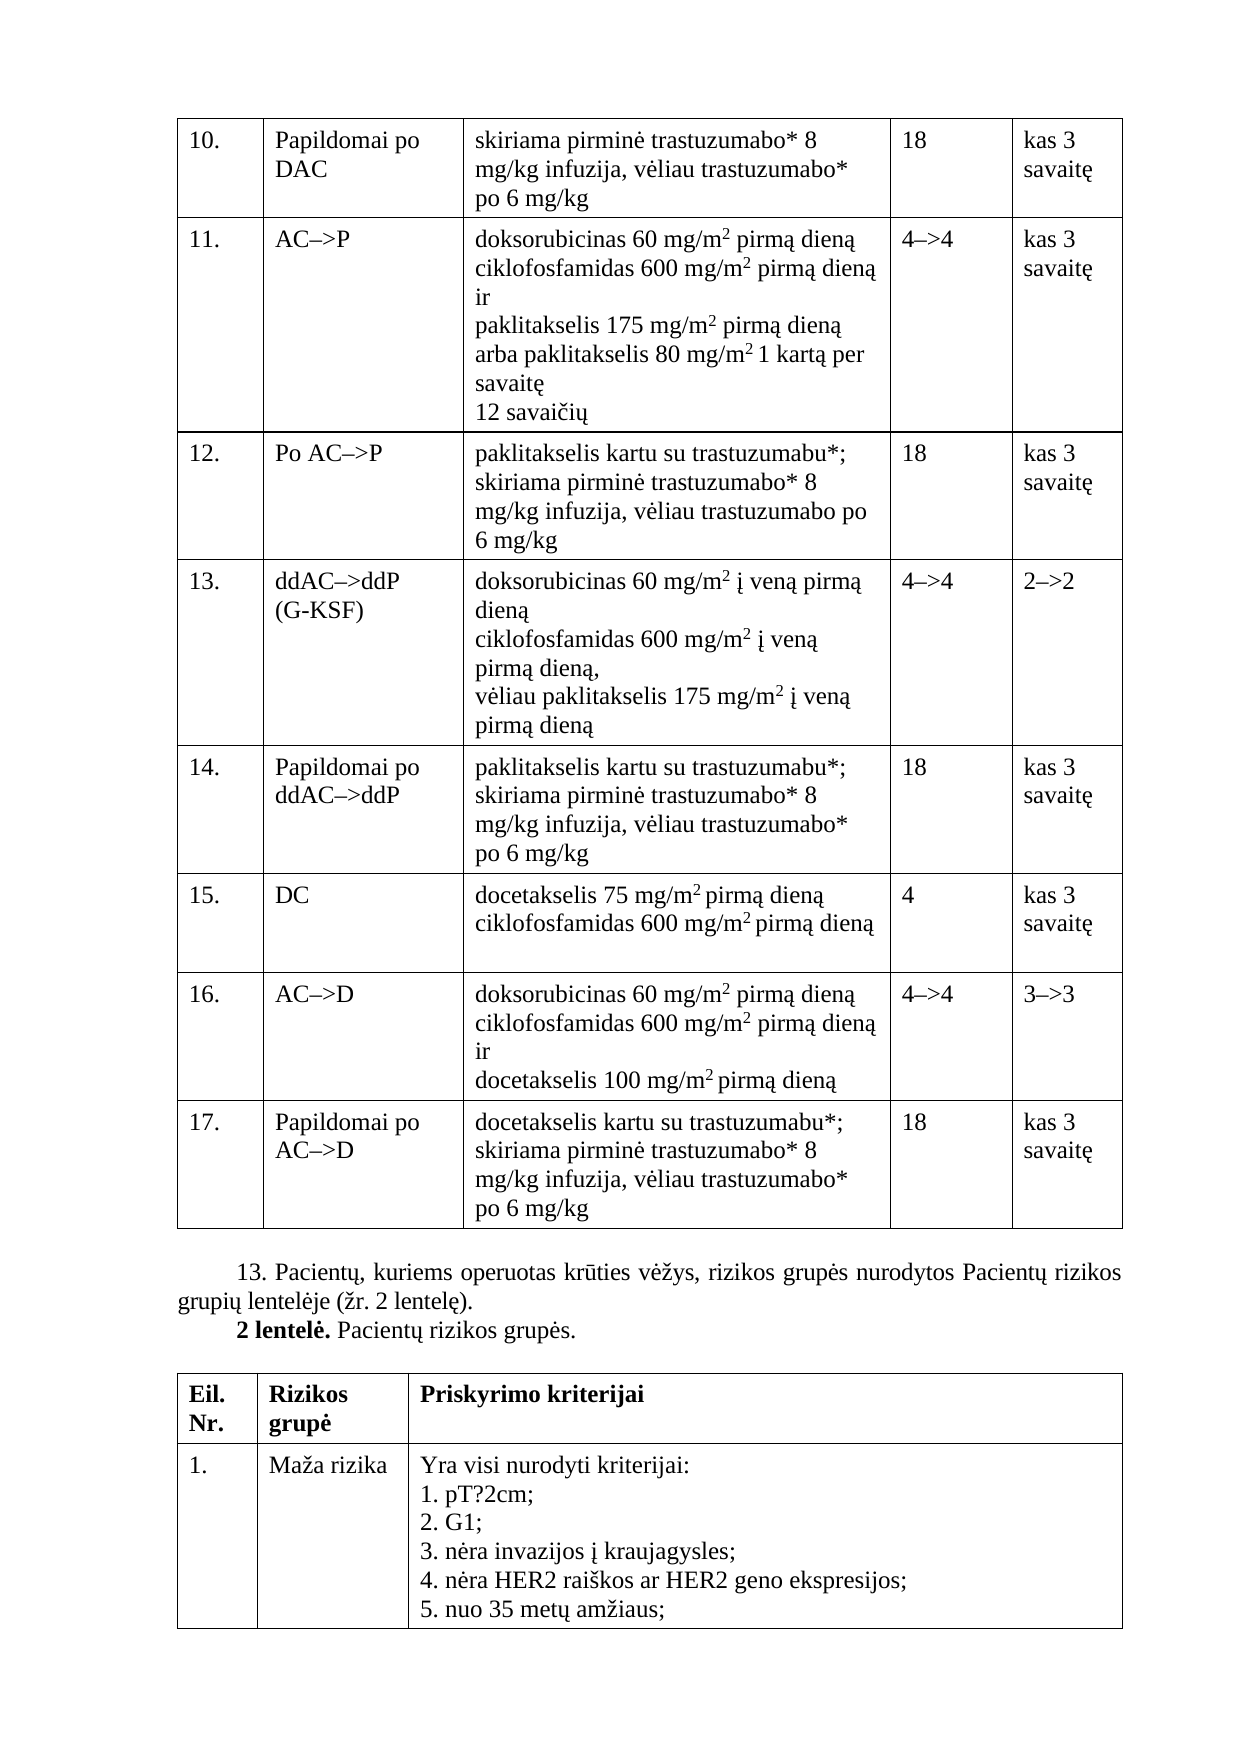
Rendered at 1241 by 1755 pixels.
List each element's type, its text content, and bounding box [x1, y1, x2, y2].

table_cell 18 [891, 119, 1012, 217]
table_cell 4 [891, 874, 1012, 972]
table_cell 3–>3 [1013, 973, 1122, 1100]
table_cell 4–>4 [891, 560, 1012, 745]
table_cell 15. [178, 874, 263, 972]
table_cell 18 [891, 1101, 1012, 1228]
table_cell paklitakselis kartu su trastuzumabu*; skiriama pirminė trastuzumabo* 8 mg/kg infuzija, vėliau trastuzumabo* po 6 mg/kg [464, 746, 890, 873]
table_cell 4–>4 [891, 973, 1012, 1100]
table_cell 14. [178, 746, 263, 873]
table_cell 17. [178, 1101, 263, 1228]
table_cell 10. [178, 119, 263, 217]
table_cell 16. [178, 973, 263, 1100]
table_cell paklitakselis kartu su trastuzumabu*; skiriama pirminė trastuzumabo* 8 mg/kg infuzija, vėliau trastuzumabo po 6 mg/kg [464, 433, 890, 559]
table_header Rizikos grupė [258, 1374, 408, 1443]
table_cell kas 3 savaitę [1013, 433, 1122, 559]
table_cell Maža rizika [258, 1444, 408, 1628]
text 2 lentelė. Pacientų rizikos grupės. [177, 1315, 1122, 1344]
table_cell Papildomai po ddAC–>ddP [264, 746, 463, 873]
table_cell 18 [891, 433, 1012, 559]
table_cell kas 3 savaitę [1013, 1101, 1122, 1228]
table_cell Yra visi nurodyti kriterijai: 1. pT?<=2cm; 2. G1; 3. nėra invazijos į kraujagysles; 4. nėra HER2 raiškos ar HER2 geno ekspresijos; 5. nuo 35 metų amžiaus; 6. nėra metastazių limfmazgiuose. [409, 1444, 1122, 1628]
table_cell 18 [891, 746, 1012, 873]
table_cell AC–>D [264, 973, 463, 1100]
table_cell kas 3 savaitę [1013, 119, 1122, 217]
table_header Eil. Nr. [178, 1374, 257, 1443]
table_cell 13. [178, 560, 263, 745]
table_header Priskyrimo kriterijai [409, 1374, 1122, 1443]
table_cell kas 3 savaitę [1013, 218, 1122, 431]
table_cell Po AC–>P [264, 433, 463, 559]
table_cell AC–>P [264, 218, 463, 431]
table_cell docetakselis kartu su trastuzumabu*; skiriama pirminė trastuzumabo* 8 mg/kg infuzija, vėliau trastuzumabo* po 6 mg/kg [464, 1101, 890, 1228]
table_cell 2–>2 [1013, 560, 1122, 745]
table_cell kas 3 savaitę [1013, 746, 1122, 873]
table_cell doksorubicinas 60 mg/m2 į veną pirmą dieną ciklofosfamidas 600 mg/m2 į veną pirmą dieną, vėliau paklitakselis 175 mg/m2 į veną pirmą dieną [464, 560, 890, 745]
table_cell 4–>4 [891, 218, 1012, 431]
table_cell 1. [178, 1444, 257, 1628]
table_cell doksorubicinas 60 mg/m2 pirmą dieną ciklofosfamidas 600 mg/m2 pirmą dieną ir paklitakselis 175 mg/m2 pirmą dieną arba paklitakselis 80 mg/m2 1 kartą per savaitę 12 savaičių [464, 218, 890, 431]
table_cell DC [264, 874, 463, 972]
table_cell 12. [178, 433, 263, 559]
table_cell Papildomai po DAC [264, 119, 463, 217]
text 13. Pacientų, kuriems operuotas krūties vėžys, rizikos grupės nurodytos Pacientų rizikos grupių lentelėje (žr. 2 lentelę). [177, 1257, 1122, 1315]
table_cell kas 3 savaitę [1013, 874, 1122, 972]
table_cell doksorubicinas 60 mg/m2 pirmą dieną ciklofosfamidas 600 mg/m2 pirmą dieną ir docetakselis 100 mg/m2 pirmą dieną [464, 973, 890, 1100]
table_cell 11. [178, 218, 263, 431]
table_cell docetakselis 75 mg/m2 pirmą dieną ciklofosfamidas 600 mg/m2 pirmą dieną [464, 874, 890, 972]
table_cell skiriama pirminė trastuzumabo* 8 mg/kg infuzija, vėliau trastuzumabo* po 6 mg/kg [464, 119, 890, 217]
table_cell ddAC–>ddP (G-KSF) [264, 560, 463, 745]
table_cell Papildomai po AC–>D [264, 1101, 463, 1228]
